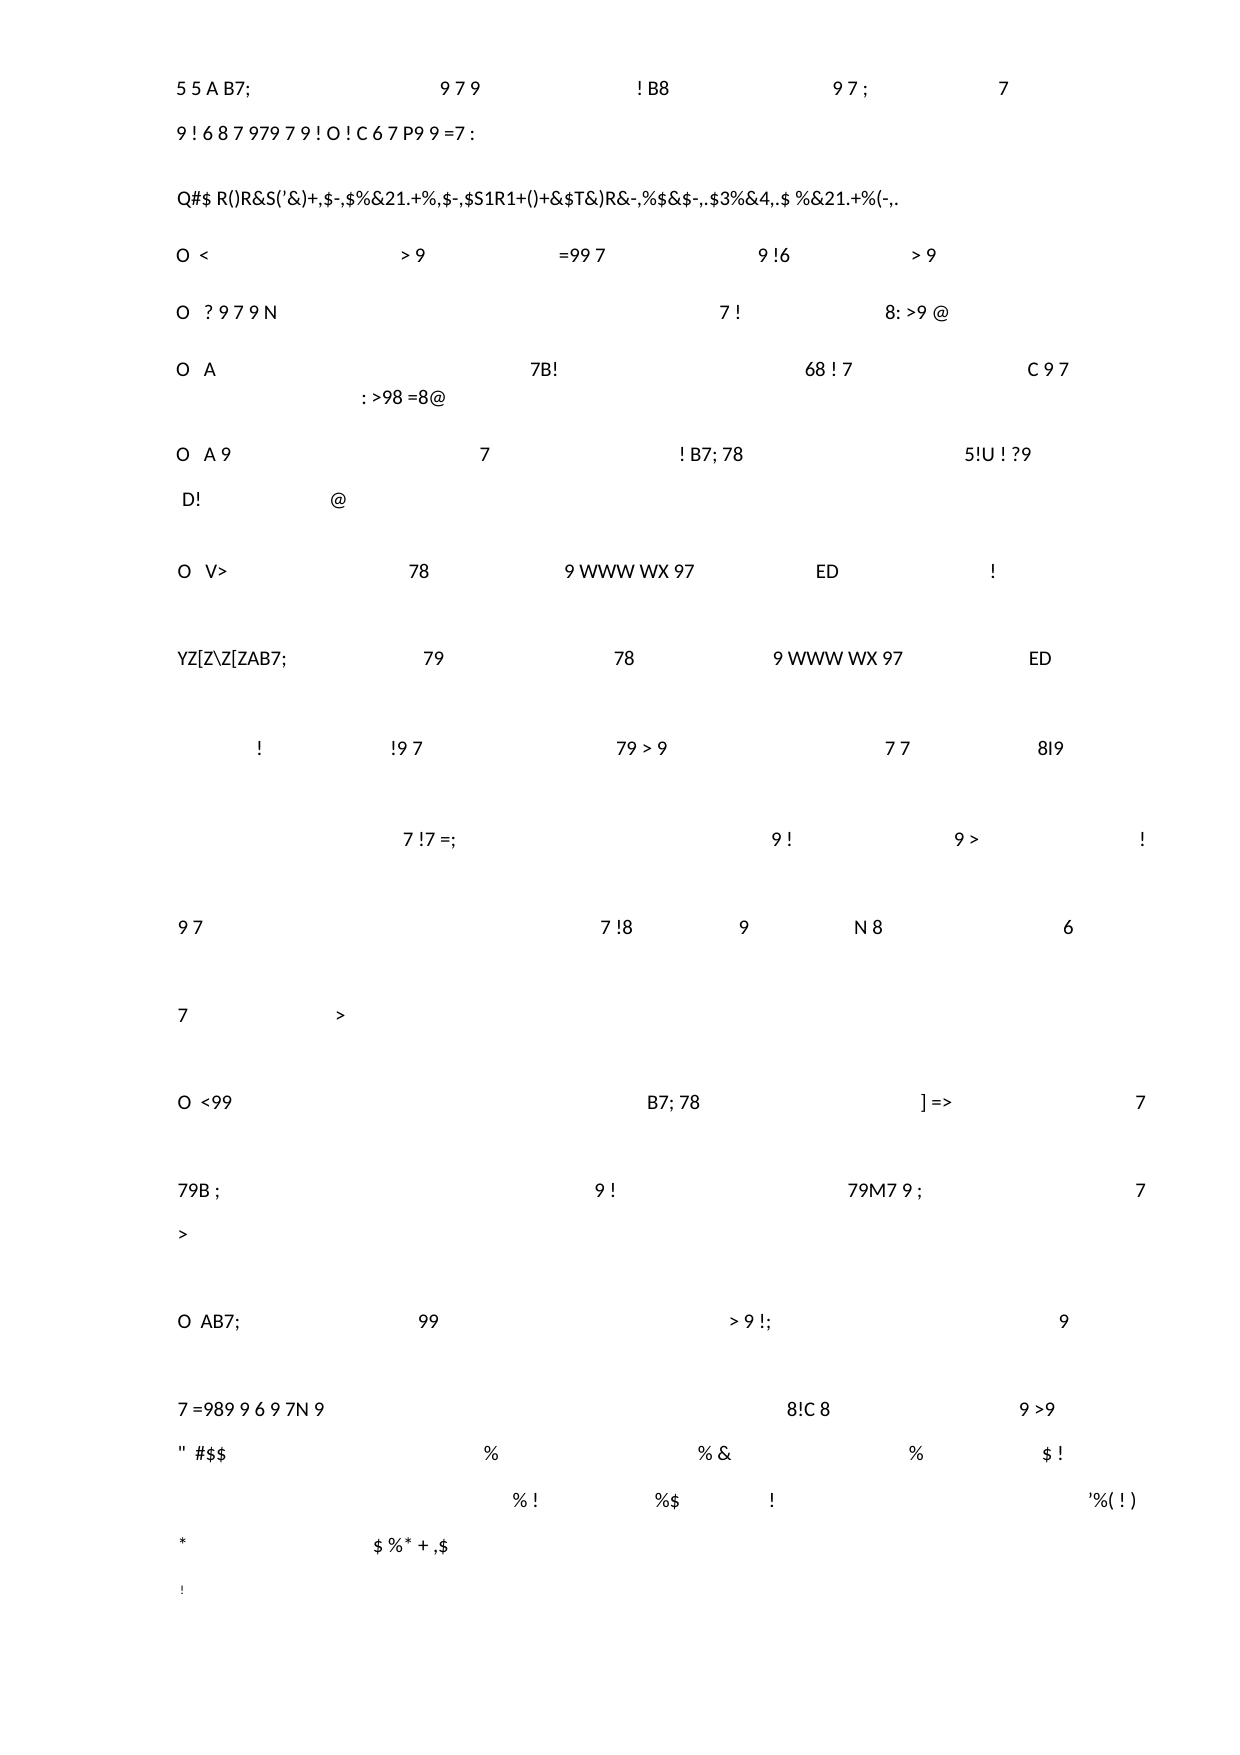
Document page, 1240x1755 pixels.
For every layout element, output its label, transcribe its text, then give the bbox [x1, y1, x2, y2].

text O AB7; 99 > 9 !; 9 [177, 1309, 1146, 1334]
table_header " #$$ % % & % $ ! % ! %$ ! ’%( ! ) * $ %* + ,$ [177, 1440, 1137, 1582]
text O A 7B! 68 ! 7 C 9 7 [176, 356, 1146, 382]
text O < > 9 =99 7 9 !6 > 9 [176, 242, 1146, 268]
text 7 !7 =; 9 ! 9 > ! [177, 824, 1146, 852]
text 7 > [177, 1002, 1146, 1027]
text D! @ [177, 486, 1146, 511]
text 5 5 A B7; 9 7 9 ! B8 9 7 ; 7 [176, 75, 1146, 100]
text O <99 B7; 78 ] => 7 [177, 1089, 1146, 1115]
text 9 ! 6 8 7 979 7 9 ! O ! C 6 7 P9 9 =7 : [176, 120, 1144, 145]
text YZ[Z\Z[ZAB7; 79 78 9 WWW WX 97 ED [177, 646, 1146, 671]
text O A 9 7 ! B7; 78 5!U ! ?9 [176, 441, 1146, 467]
text ! !9 7 79 > 9 7 7 8I9 [177, 733, 1146, 761]
text : >98 =8@ [361, 384, 1144, 410]
text Q#$ R()R&S(’&)+,$-,$%&21.+%,$-,$S1R1+()+&$T&)R&-,%$&$-,.$3%&4,.$ %&21.+%(-,. [177, 185, 1144, 210]
text 79B ; 9 ! 79M7 9 ; 7 [177, 1177, 1146, 1203]
text O ? 9 7 9 N 7 ! 8: >9 @ [176, 299, 1146, 324]
text O V> 78 9 WWW WX 97 ED ! [177, 558, 1146, 583]
text 7 =989 9 6 9 7N 9 8!C 8 9 >9 [177, 1396, 1146, 1422]
text > [177, 1221, 1146, 1246]
text 9 7 7 !8 9 N 8 6 [177, 914, 1146, 939]
